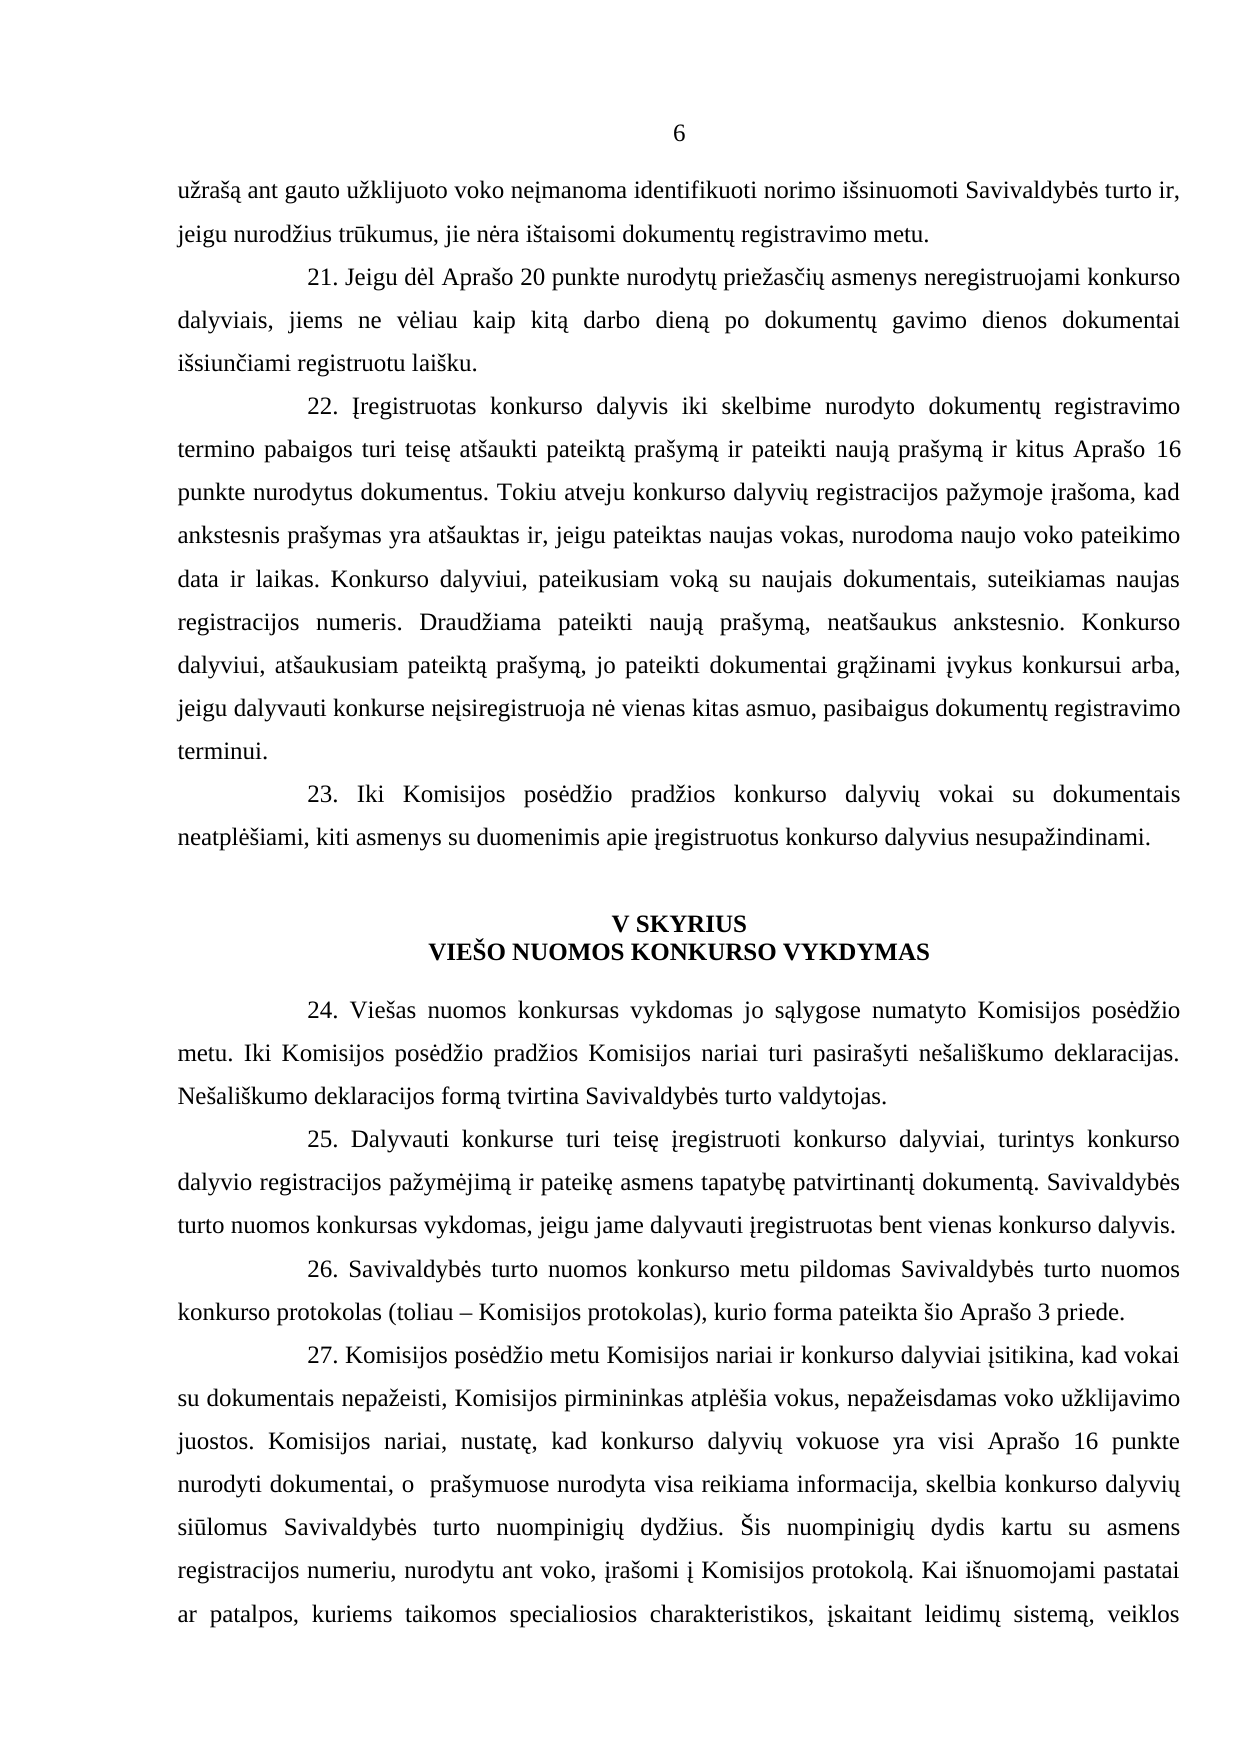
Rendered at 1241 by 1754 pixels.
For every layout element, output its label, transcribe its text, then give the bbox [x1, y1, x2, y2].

text užrašą ant gauto užklijuoto voko neįmanoma identifikuoti norimo išsinuomoti Savivaldybės turto ir, jeigu nurodžius trūkumus, jie nėra ištaisomi dokumentų registravimo metu. [177, 176, 1181, 247]
text 22. Įregistruotas konkurso dalyvis iki skelbime nurodyto dokumentų registravimo termino pabaigos turi teisę atšaukti pateiktą prašymą ir pateikti naują prašymą ir kitus Aprašo 16 punkte nurodytus dokumentus. Tokiu atveju konkurso dalyvių registracijos pažymoje įrašoma, kad ankstesnis prašymas yra atšauktas ir, jeigu pateiktas naujas vokas, nurodoma naujo voko pateikimo data ir laikas. Konkurso dalyviui, pateikusiam voką su naujais dokumentais, suteikiamas naujas registracijos numeris. Draudžiama pateikti naują prašymą, neatšaukus ankstesnio. Konkurso dalyviui, atšaukusiam pateiktą prašymą, jo pateikti dokumentai grąžinami įvykus konkursui arba, jeigu dalyvauti konkurse neįsiregistruoja nė vienas kitas asmuo, pasibaigus dokumentų registravimo terminui. [177, 391, 1181, 765]
text VIEŠO NUOMOS KONKURSO VYKDYMAS [177, 937, 1181, 966]
text 27. Komisijos posėdžio metu Komisijos nariai ir konkurso dalyviai įsitikina, kad vokai su dokumentais nepažeisti, Komisijos pirmininkas atplėšia vokus, nepažeisdamas voko užklijavimo juostos. Komisijos nariai, nustatę, kad konkurso dalyvių vokuose yra visi Aprašo 16 punkte nurodyti dokumentai, o prašymuose nurodyta visa reikiama informacija, skelbia konkurso dalyvių siūlomus Savivaldybės turto nuompinigių dydžius. Šis nuompinigių dydis kartu su asmens registracijos numeriu, nurodytu ant voko, įrašomi į Komisijos protokolą. Kai išnuomojami pastatai ar patalpos, kuriems taikomos specialiosios charakteristikos, įskaitant leidimų sistemą, veiklos [177, 1340, 1181, 1627]
text 23. Iki Komisijos posėdžio pradžios konkurso dalyvių vokai su dokumentais neatplėšiami, kiti asmenys su duomenimis apie įregistruotus konkurso dalyvius nesupažindinami. [177, 779, 1181, 851]
text V SKYRIUS [177, 909, 1181, 937]
text 25. Dalyvauti konkurse turi teisę įregistruoti konkurso dalyviai, turintys konkurso dalyvio registracijos pažymėjimą ir pateikę asmens tapatybę patvirtinantį dokumentą. Savivaldybės turto nuomos konkursas vykdomas, jeigu jame dalyvauti įregistruotas bent vienas konkurso dalyvis. [177, 1124, 1181, 1239]
text 24. Viešas nuomos konkursas vykdomas jo sąlygose numatyto Komisijos posėdžio metu. Iki Komisijos posėdžio pradžios Komisijos nariai turi pasirašyti nešališkumo deklaracijas. Nešališkumo deklaracijos formą tvirtina Savivaldybės turto valdytojas. [177, 995, 1181, 1110]
text 21. Jeigu dėl Aprašo 20 punkte nurodytų priežasčių asmenys neregistruojami konkurso dalyviais, jiems ne vėliau kaip kitą darbo dieną po dokumentų gavimo dienos dokumentai išsiunčiami registruotu laišku. [177, 262, 1181, 377]
text 26. Savivaldybės turto nuomos konkurso metu pildomas Savivaldybės turto nuomos konkurso protokolas (toliau – Komisijos protokolas), kurio forma pateikta šio Aprašo 3 priede. [177, 1254, 1181, 1326]
